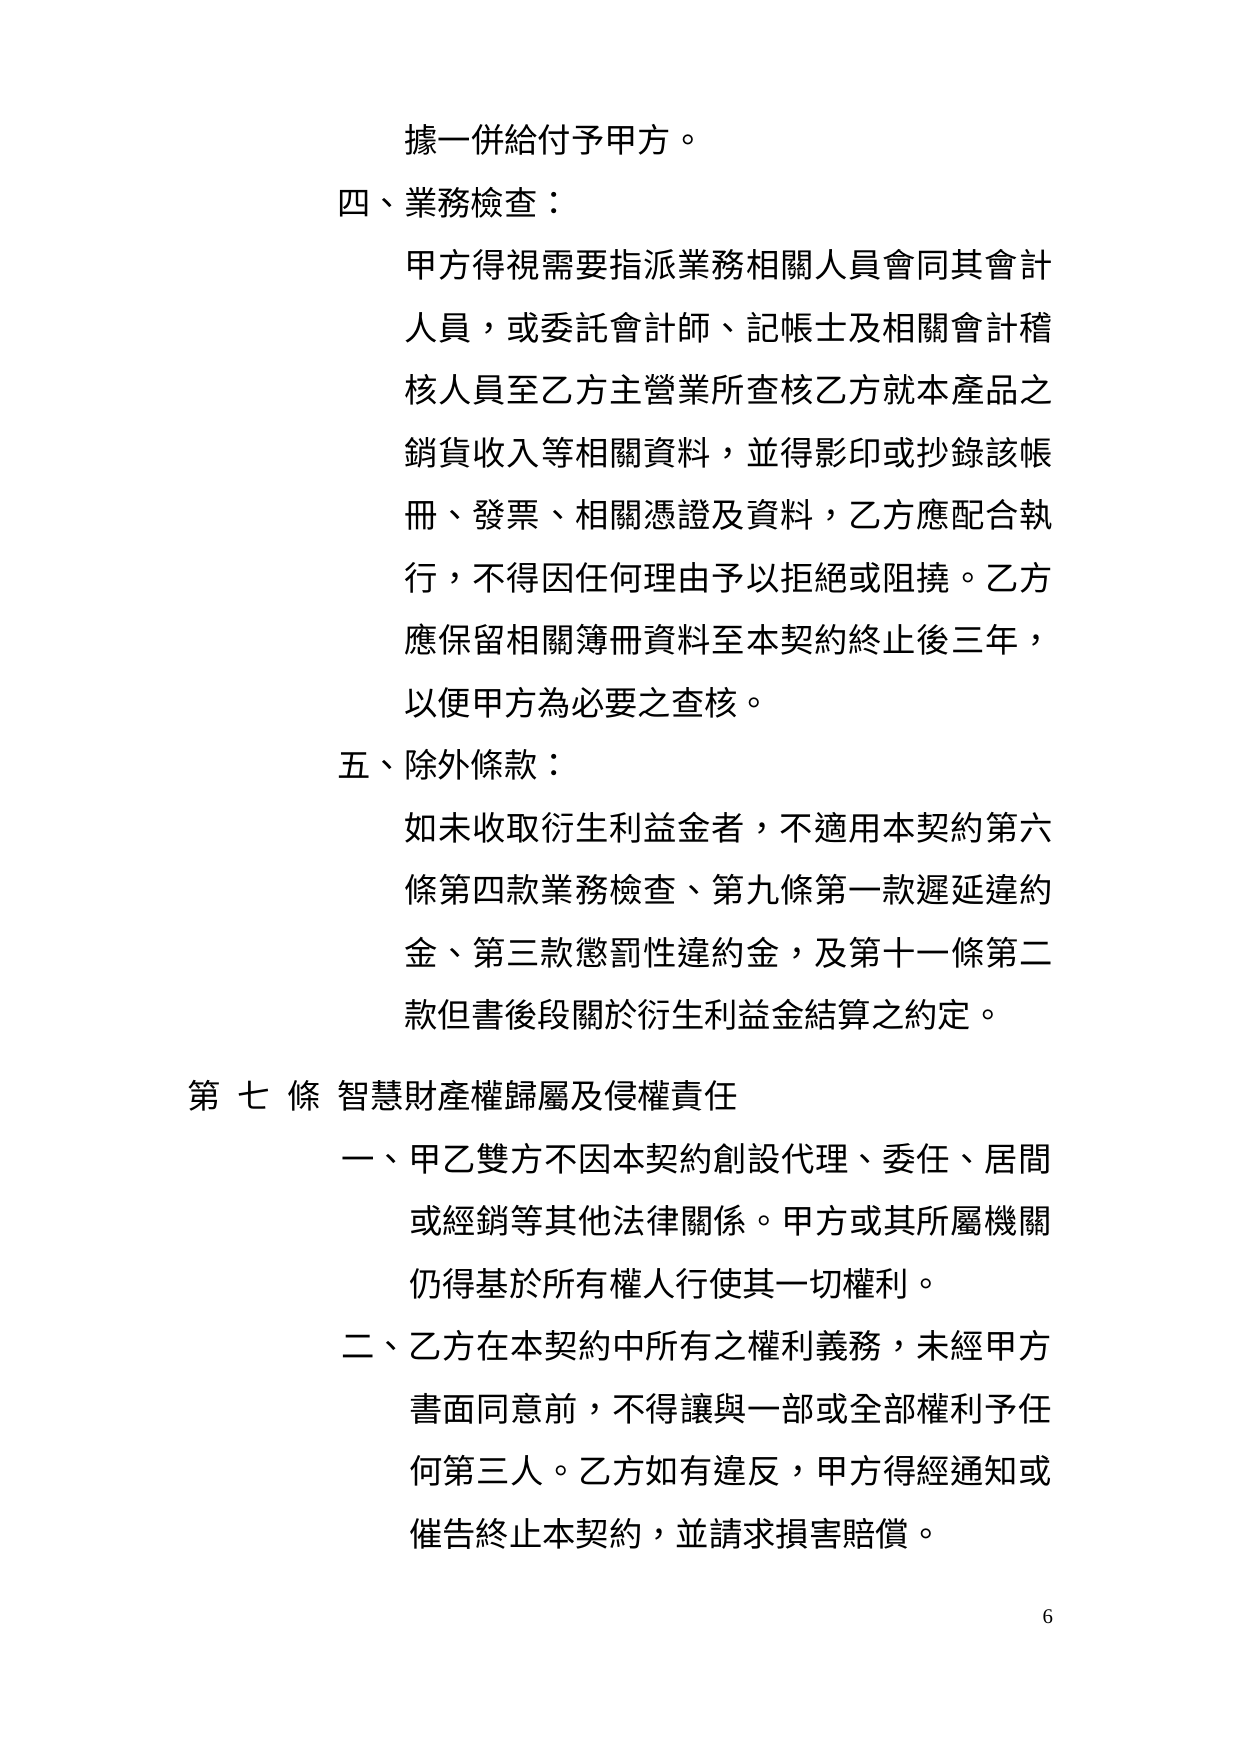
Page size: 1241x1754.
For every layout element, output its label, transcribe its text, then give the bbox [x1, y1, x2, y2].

text 如未收取衍生利益金者，不適用本契約第六條第四款業務檢查、第九條第一款遲延違約金、第三款懲罰性違約金，及第十一條第二款但書後段關於衍生利益金結算之約定。 [404, 784, 1053, 1034]
text 五、除外條款： [337, 721, 1053, 784]
text 據一併給付予甲方。 [404, 96, 1053, 159]
subtitle 第 七 條 智慧財產權歸屬及侵權責任 [187, 1052, 1053, 1115]
text 甲方得視需要指派業務相關人員會同其會計人員，或委託會計師、記帳士及相關會計稽核人員至乙方主營業所查核乙方就本產品之銷貨收入等相關資料，並得影印或抄錄該帳冊、發票、相關憑證及資料，乙方應配合執行，不得因任何理由予以拒絕或阻撓。乙方應保留相關簿冊資料至本契約終止後三年，以便甲方為必要之查核。 [404, 221, 1053, 721]
text 一、甲乙雙方不因本契約創設代理、委任、居間或經銷等其他法律關係。甲方或其所屬機關仍得基於所有權人行使其一切權利。 [341, 1115, 1053, 1302]
text 四、業務檢查： [337, 159, 1053, 221]
text 二、乙方在本契約中所有之權利義務，未經甲方書面同意前，不得讓與一部或全部權利予任何第三人。乙方如有違反，甲方得經通知或催告終止本契約，並請求損害賠償。 [341, 1302, 1053, 1552]
